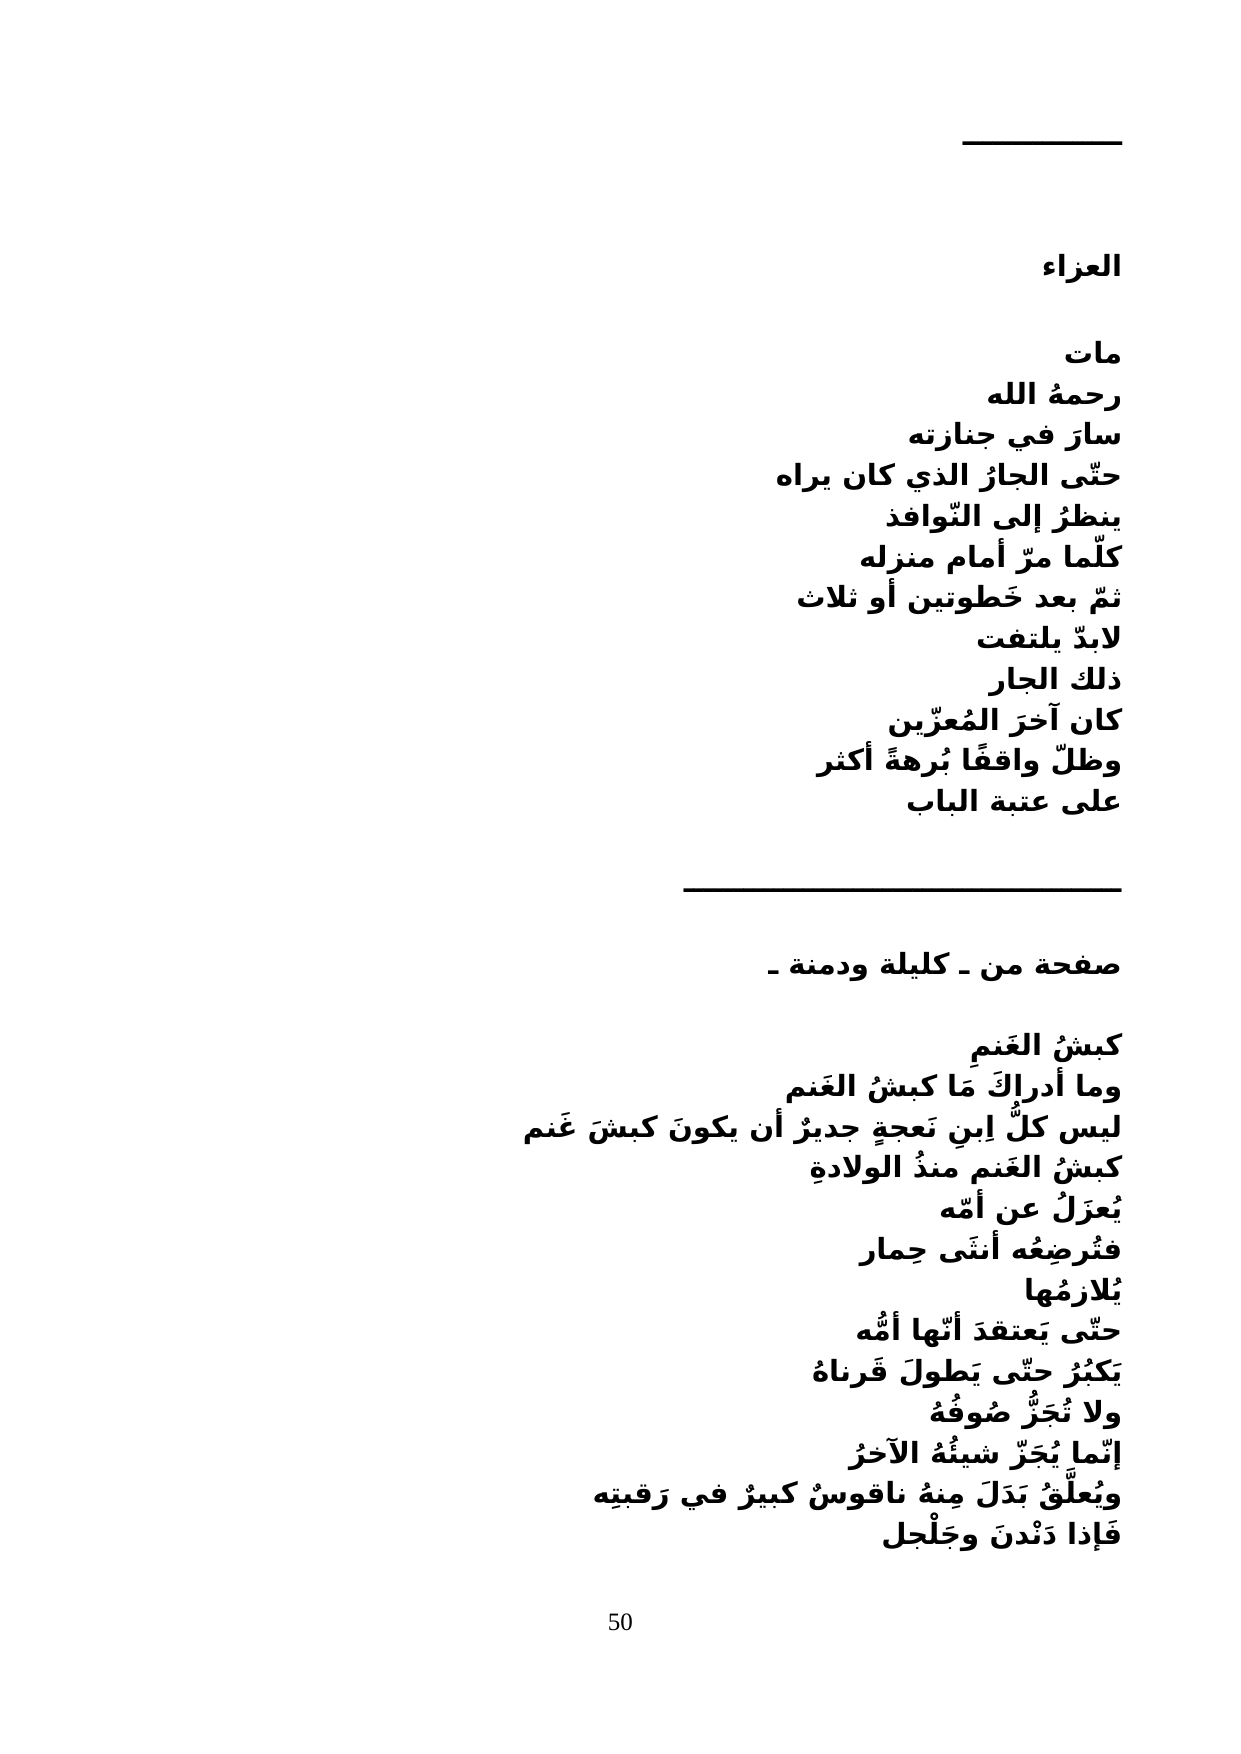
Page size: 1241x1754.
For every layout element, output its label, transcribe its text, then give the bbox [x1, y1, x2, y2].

text وظلّ واقفًا بُرهةً أكثر [118, 743, 1122, 777]
text كلّما مرّ أمام منزله [118, 540, 1122, 574]
text كبشُ الغَنم منذُ الولادةِ [118, 1151, 1122, 1185]
text لابدّ يلتفت [118, 621, 1122, 655]
text سارَ في جنازته [118, 418, 1122, 452]
text يُعزَلُ عن أمّه [118, 1192, 1122, 1226]
text إنّما يُجَزّ شيئُهُ الآخرُ [118, 1436, 1122, 1470]
text ثمّ بعد خَطوتين أو ثلاث [118, 581, 1122, 614]
text ويُعلَّقُ بَدَلَ مِنهُ ناقوسٌ كبيرٌ في رَقبتِه [118, 1477, 1122, 1511]
text حتّى يَعتقدَ أنّها أمُّه [118, 1314, 1122, 1348]
text ــــــــــــــــ [118, 118, 1122, 152]
text فَإذا دَنْدنَ وجَلْجل [118, 1517, 1122, 1551]
text ــــــــــــــــــــــــــــــــــــــــــــ [118, 866, 1122, 900]
text ليس كلُّ اِبنِ نَعجةٍ جديرٌ أن يكونَ كبشَ غَنم [118, 1110, 1122, 1144]
text يُلازمُها [118, 1273, 1122, 1307]
text وما أدراكَ مَا كبشُ الغَنم [118, 1069, 1122, 1103]
text ينظرُ إلى النّوافذ [118, 499, 1122, 533]
text على عتبة الباب [118, 784, 1122, 818]
text صفحة من ـ كليلة ودمنة ـ [118, 947, 1122, 981]
text كان آخرَ المُعزّين [118, 703, 1122, 737]
text كبشُ الغَنمِ [118, 1029, 1122, 1063]
subtitle العزاء [118, 249, 1122, 283]
text حتّى الجارُ الذي كان يراه [118, 458, 1122, 492]
text ولا تُجَزُّ صُوفُهُ [118, 1395, 1122, 1429]
text فتُرضِعُه أنثَى حِمار [118, 1232, 1122, 1266]
text مات [118, 336, 1122, 370]
text ذلك الجار [118, 662, 1122, 696]
text يَكبُرُ حتّى يَطولَ قَرناهُ [118, 1354, 1122, 1388]
text رحمهُ الله [118, 377, 1122, 411]
